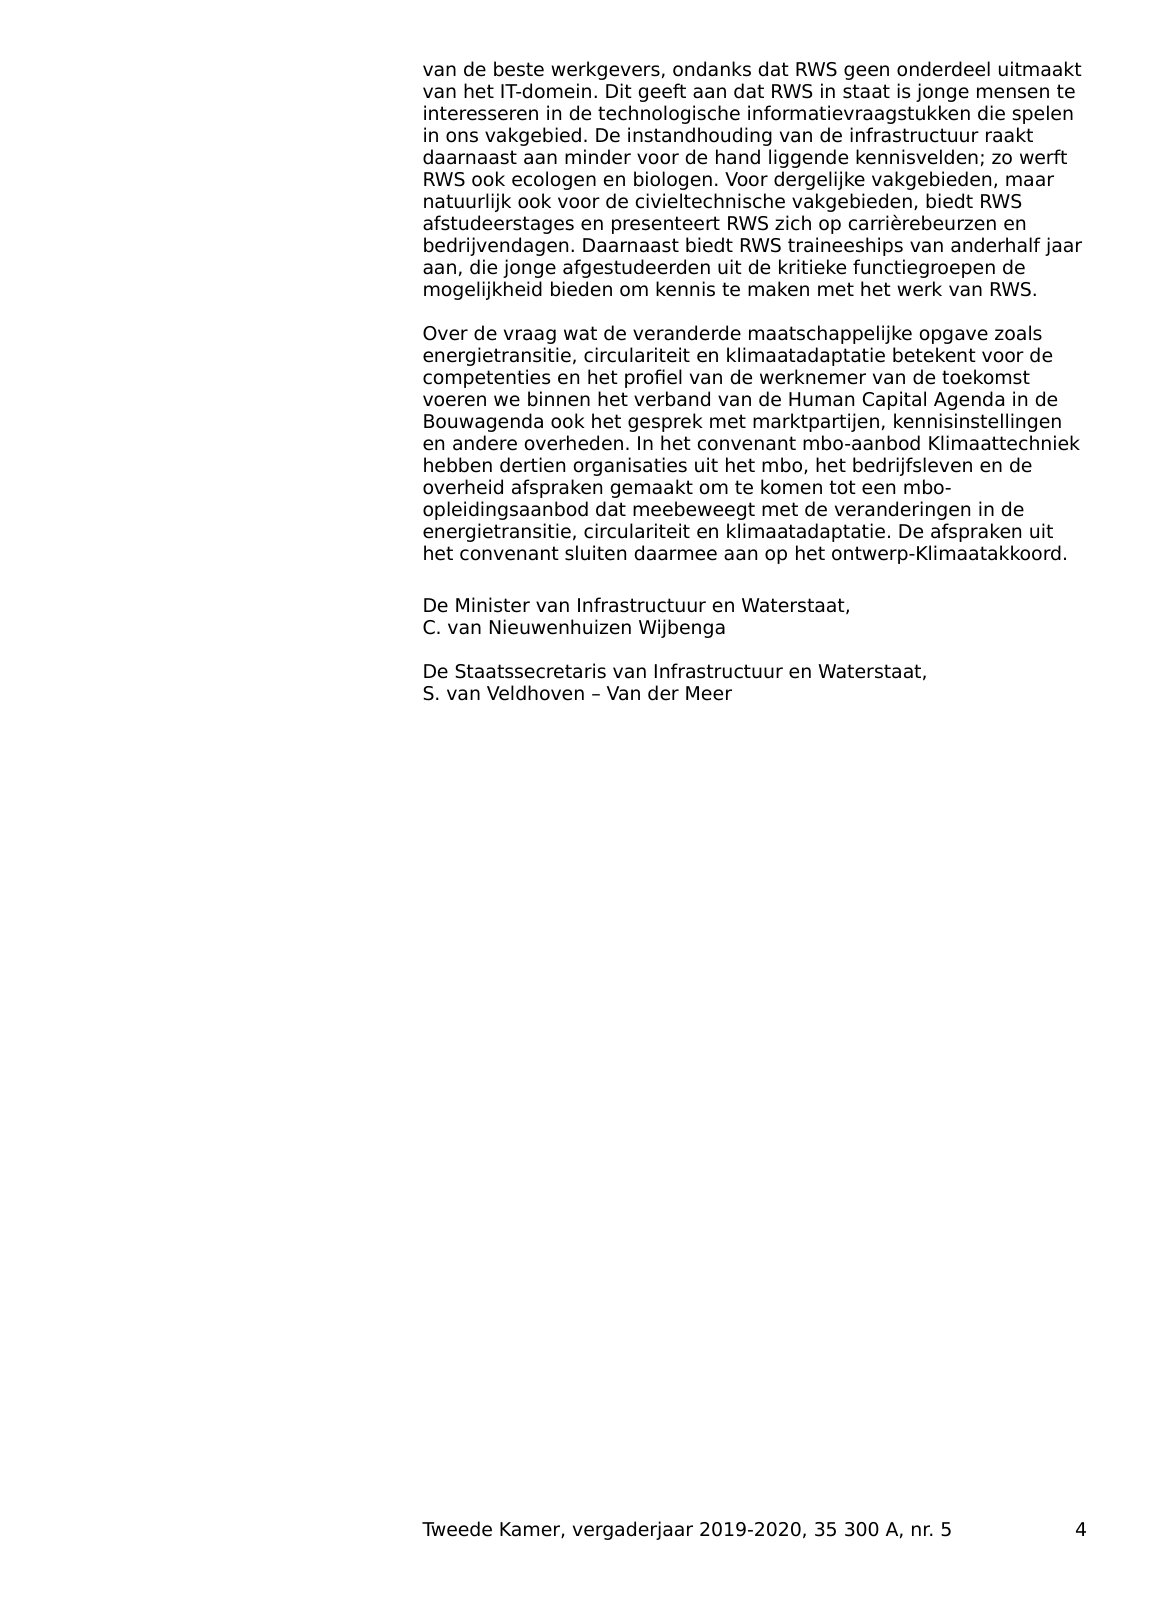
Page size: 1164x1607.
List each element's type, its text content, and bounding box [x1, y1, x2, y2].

text De Minister van Infrastructuur en Waterstaat, C. van Nieuwenhuizen Wijbenga [422, 595, 1087, 639]
text van de beste werkgevers, ondanks dat RWS geen onderdeel uitmaakt van het IT-domein. Dit geeft aan dat RWS in staat is jonge mensen te interesseren in de technologische informatievraagstukken die spelen in ons vakgebied. De instandhouding van de infrastructuur raakt daarnaast aan minder voor de hand liggende kennisvelden; zo werft RWS ook ecologen en biologen. Voor dergelijke vakgebieden, maar natuurlijk ook voor de civieltechnische vakgebieden, biedt RWS afstudeerstages en presenteert RWS zich op carrièrebeurzen en bedrijvendagen. Daarnaast biedt RWS traineeships van anderhalf jaar aan, die jonge afgestudeerden uit de kritieke functiegroepen de mogelijkheid bieden om kennis te maken met het werk van RWS. [422, 59, 1087, 301]
text Over de vraag wat de veranderde maatschappelijke opgave zoals energietransitie, circulariteit en klimaatadaptatie betekent voor de competenties en het profiel van de werknemer van de toekomst voeren we binnen het verband van de Human Capital Agenda in de Bouwagenda ook het gesprek met marktpartijen, kennisinstellingen en andere overheden. In het convenant mbo-aanbod Klimaattechniek hebben dertien organisaties uit het mbo, het bedrijfsleven en de overheid afspraken gemaakt om te komen tot een mbo-opleidingsaanbod dat meebeweegt met de veranderingen in de energietransitie, circulariteit en klimaatadaptatie. De afspraken uit het convenant sluiten daarmee aan op het ontwerp-Klimaatakkoord. [422, 323, 1087, 565]
text De Staatssecretaris van Infrastructuur en Waterstaat, S. van Veldhoven – Van der Meer [422, 661, 1087, 705]
